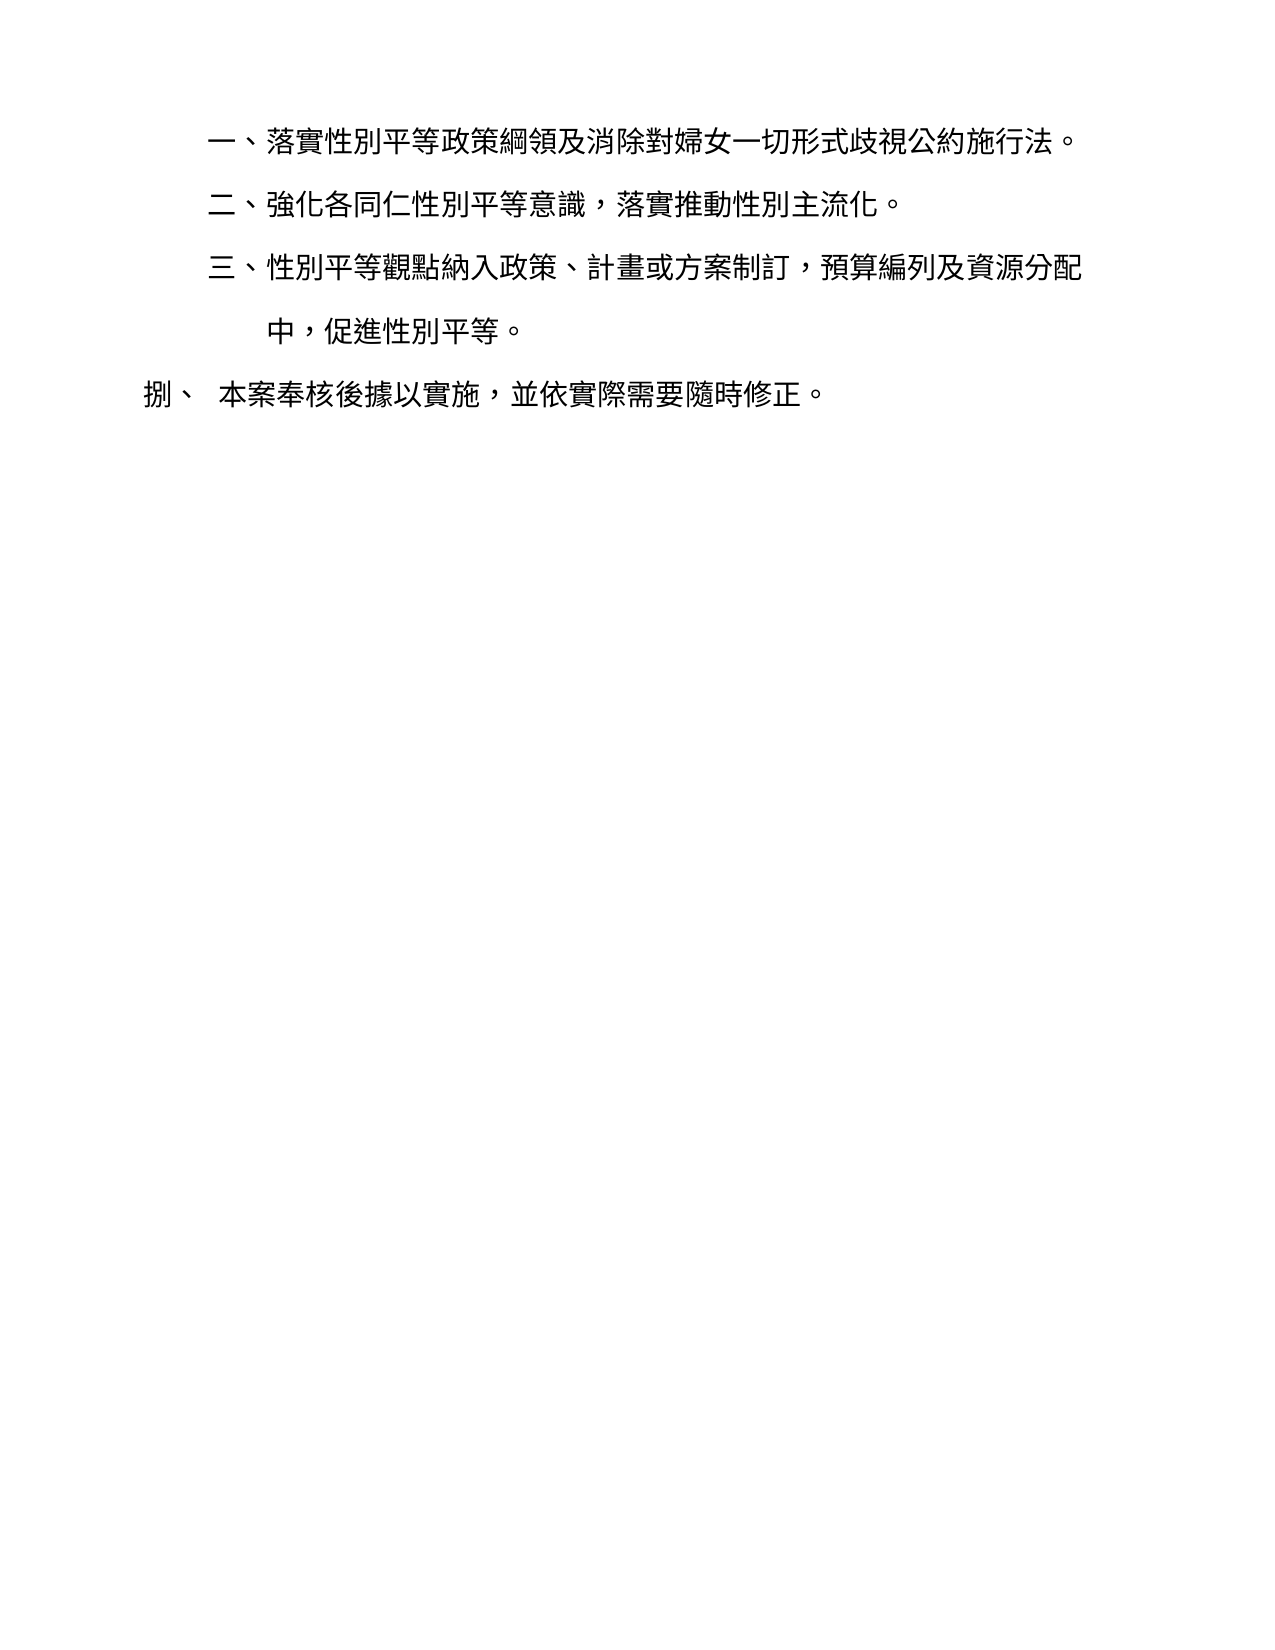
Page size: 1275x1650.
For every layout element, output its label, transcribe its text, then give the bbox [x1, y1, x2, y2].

list 本案奉核後據以實施，並依實際需要隨時修正。 [143, 372, 1107, 414]
text 中，促進性別平等。 [266, 308, 1107, 351]
list 性別平等觀點納入政策、計畫或方案制訂，預算編列及資源分配 [207, 245, 1107, 287]
list 落實性別平等政策綱領及消除對婦女一切形式歧視公約施行法。 [207, 118, 1107, 160]
list 強化各同仁性別平等意識，落實推動性別主流化。 [207, 182, 1107, 224]
